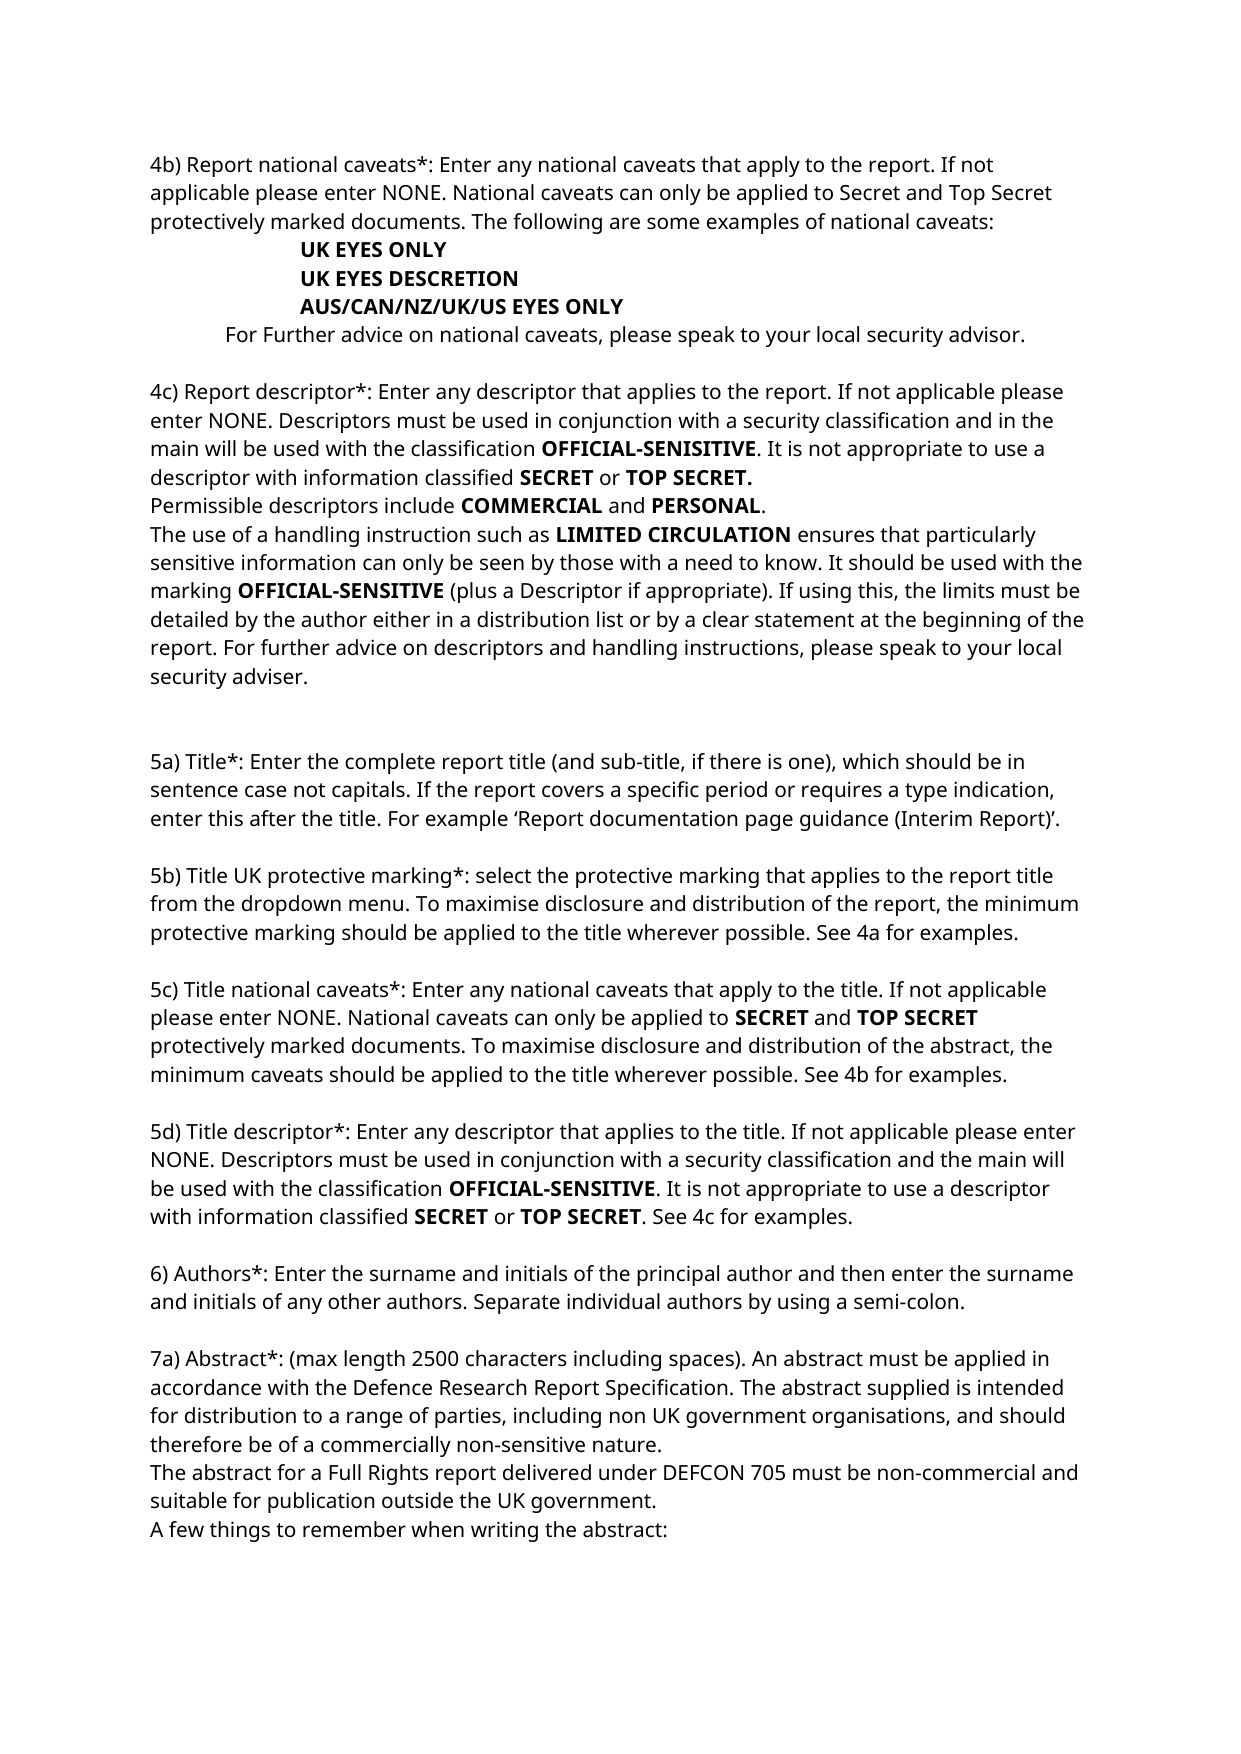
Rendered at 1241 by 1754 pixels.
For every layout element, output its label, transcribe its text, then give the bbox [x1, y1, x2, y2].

text 7a) Abstract*: (max length 2500 characters including spaces). An abstract must be applied in accordance with the Defence Research Report Specification. The abstract supplied is intended for distribution to a range of parties, including non UK government organisations, and should therefore be of a commercially non-sensitive nature. [150, 1344, 1090, 1458]
text 5b) Title UK protective marking*: select the protective marking that applies to the report title from the dropdown menu. To maximise disclosure and distribution of the report, the minimum protective marking should be applied to the title wherever possible. See 4a for examples. [150, 861, 1090, 946]
text 4b) Report national caveats*: Enter any national caveats that apply to the report. If not applicable please enter NONE. National caveats can only be applied to Secret and Top Secret protectively marked documents. The following are some examples of national caveats: [150, 150, 1090, 235]
text 5d) Title descriptor*: Enter any descriptor that applies to the title. If not applicable please enter NONE. Descriptors must be used in conjunction with a security classification and the main will be used with the classification OFFICIAL-SENSITIVE. It is not appropriate to use a descriptor with information classified SECRET or TOP SECRET. See 4c for examples. [150, 1117, 1090, 1231]
text 4c) Report descriptor*: Enter any descriptor that applies to the report. If not applicable please enter NONE. Descriptors must be used in conjunction with a security classification and in the main will be used with the classification OFFICIAL-SENISITIVE. It is not appropriate to use a descriptor with information classified SECRET or TOP SECRET. [150, 377, 1090, 491]
text UK EYES ONLY [150, 235, 1090, 264]
text 5a) Title*: Enter the complete report title (and sub-title, if there is one), which should be in sentence case not capitals. If the report covers a specific period or requires a type indication, enter this after the title. For example ‘Report documentation page guidance (Interim Report)’. [150, 747, 1090, 832]
text UK EYES DESCRETION [150, 264, 1090, 292]
text The abstract for a Full Rights report delivered under DEFCON 705 must be non-commercial and suitable for publication outside the UK government. [150, 1458, 1090, 1515]
text 6) Authors*: Enter the surname and initials of the principal author and then enter the surname and initials of any other authors. Separate individual authors by using a semi-colon. [150, 1259, 1090, 1316]
text A few things to remember when writing the abstract: [150, 1515, 1090, 1543]
text 5c) Title national caveats*: Enter any national caveats that apply to the title. If not applicable please enter NONE. National caveats can only be applied to SECRET and TOP SECRET protectively marked documents. To maximise disclosure and distribution of the abstract, the minimum caveats should be applied to the title wherever possible. See 4b for examples. [150, 975, 1090, 1088]
text Permissible descriptors include COMMERCIAL and PERSONAL. [150, 491, 1090, 520]
text The use of a handling instruction such as LIMITED CIRCULATION ensures that particularly sensitive information can only be seen by those with a need to know. It should be used with the marking OFFICIAL-SENSITIVE (plus a Descriptor if appropriate). If using this, the limits must be detailed by the author either in a distribution list or by a clear statement at the beginning of the report. For further advice on descriptors and handling instructions, please speak to your local security adviser. [150, 520, 1090, 690]
text AUS/CAN/NZ/UK/US EYES ONLY [150, 292, 1090, 321]
text For Further advice on national caveats, please speak to your local security advisor. [150, 321, 1090, 349]
